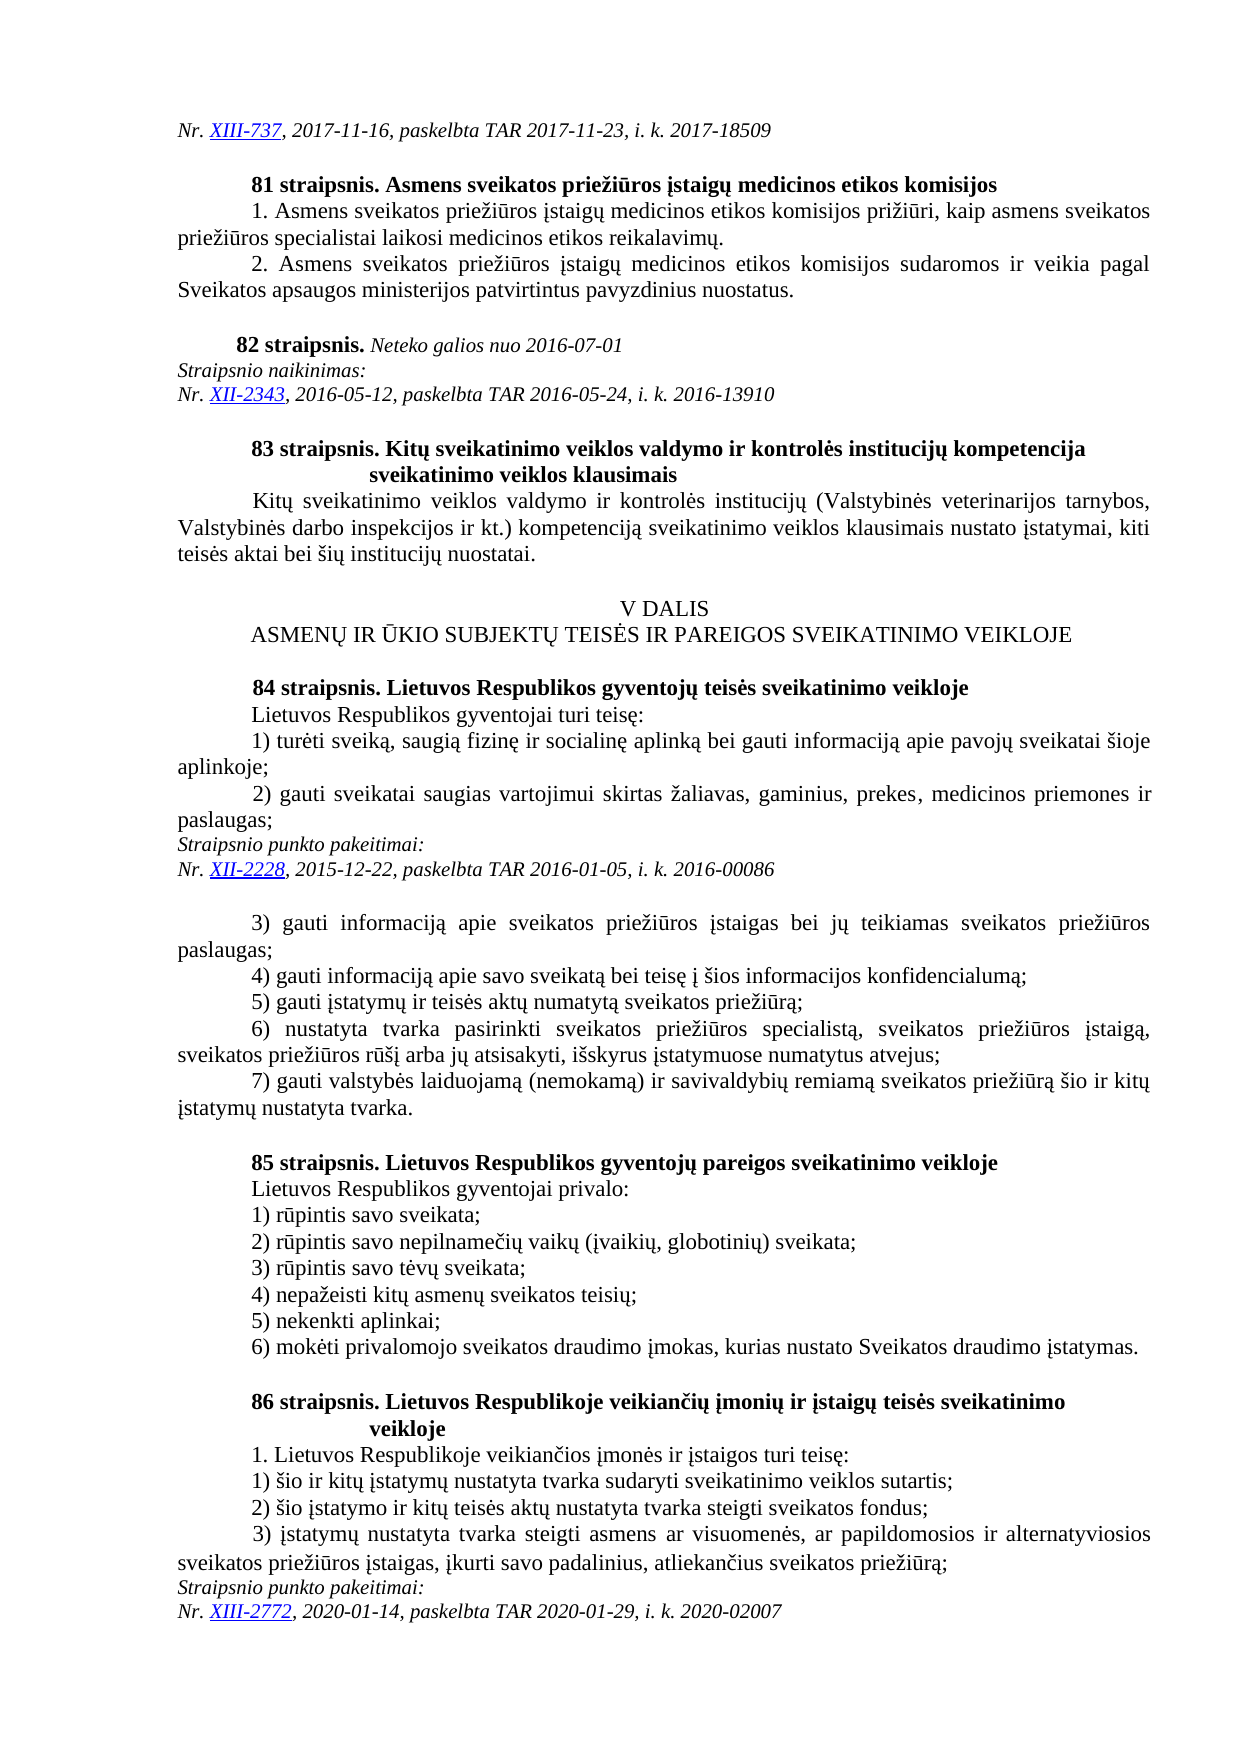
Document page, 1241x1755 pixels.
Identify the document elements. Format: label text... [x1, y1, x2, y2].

text Nr. XII-2228, 2015-12-22, paskelbta TAR 2016-01-05, i. k. 2016-00086 [177, 856, 1152, 881]
text Lietuvos Respublikos gyventojai privalo: [177, 1175, 1152, 1202]
text Lietuvos Respublikos gyventojai turi teisę: [177, 701, 1152, 727]
text Straipsnio punkto pakeitimai: [177, 832, 1152, 856]
text 82 straipsnis. Neteko galios nuo 2016-07-01 [177, 331, 1152, 358]
text veikloje [369, 1415, 1152, 1441]
text 86 straipsnis. Lietuvos Respublikoje veikiančių įmonių ir įstaigų teisės sveikatinimo [251, 1388, 1152, 1415]
text 84 straipsnis. Lietuvos Respublikos gyventojų teisės sveikatinimo veikloje [177, 674, 1152, 701]
text 85 straipsnis. Lietuvos Respublikos gyventojų pareigos sveikatinimo veikloje [177, 1149, 1152, 1175]
text 2) šio įstatymo ir kitų teisės aktų nustatyta tvarka steigti sveikatos fondus; [177, 1494, 1152, 1520]
text 81 straipsnis. Asmens sveikatos priežiūros įstaigų medicinos etikos komisijos [177, 171, 1152, 197]
text Straipsnio punkto pakeitimai: [177, 1575, 1152, 1599]
text 1) turėti sveiką, saugią fizinę ir socialinę aplinką bei gauti informaciją apie pavojų sveikatai šioje aplinkoje; [177, 727, 1152, 780]
text ASMENŲ IR ŪKIO SUBJEKTŲ TEISĖS IR PAREIGOS SVEIKATINIMO VEIKLOJE [177, 622, 1152, 648]
text 5) gauti įstatymų ir teisės aktų numatytą sveikatos priežiūrą; [177, 988, 1152, 1015]
text 1) rūpintis savo sveikata; [177, 1202, 1152, 1228]
text 2) rūpintis savo nepilnamečių vaikų (įvaikių, globotinių) sveikata; [177, 1228, 1152, 1254]
text 3) gauti informaciją apie sveikatos priežiūros įstaigas bei jų teikiamas sveikatos priežiūros paslaugas; [177, 909, 1152, 962]
text 1. Lietuvos Respublikoje veikiančios įmonės ir įstaigos turi teisę: [177, 1441, 1152, 1467]
text 3) rūpintis savo tėvų sveikata; [177, 1254, 1152, 1281]
text 2. Asmens sveikatos priežiūros įstaigų medicinos etikos komisijos sudaromos ir veikia pagal Sveikatos apsaugos ministerijos patvirtintus pavyzdinius nuostatus. [177, 250, 1152, 303]
text V DALIS [177, 595, 1152, 622]
text 1) šio ir kitų įstatymų nustatyta tvarka sudaryti sveikatinimo veiklos sutartis; [177, 1467, 1152, 1494]
text Straipsnio naikinimas: [177, 358, 1152, 382]
text 5) nekenkti aplinkai; [177, 1307, 1152, 1333]
text 1. Asmens sveikatos priežiūros įstaigų medicinos etikos komisijos prižiūri, kaip asmens sveikatos priežiūros specialistai laikosi medicinos etikos reikalavimų. [177, 197, 1152, 250]
text 6) nustatyta tvarka pasirinkti sveikatos priežiūros specialistą, sveikatos priežiūros įstaigą, sveikatos priežiūros rūšį arba jų atsisakyti, išskyrus įstatymuose numatytus atvejus; [177, 1015, 1152, 1067]
text 3) įstatymų nustatyta tvarka steigti asmens ar visuomenės, ar papildomosios ir alternatyviosios sveikatos priežiūros įstaigas, įkurti savo padalinius, atliekančius sveikatos priežiūrą; [177, 1520, 1152, 1575]
text 83 straipsnis. Kitų sveikatinimo veiklos valdymo ir kontrolės institucijų kompetencija [251, 435, 1152, 461]
text 7) gauti valstybės laiduojamą (nemokamą) ir savivaldybių remiamą sveikatos priežiūrą šio ir kitų įstatymų nustatyta tvarka. [177, 1067, 1152, 1120]
text sveikatinimo veiklos klausimais [369, 461, 1152, 487]
text Nr. XIII-2772, 2020-01-14, paskelbta TAR 2020-01-29, i. k. 2020-02007 [177, 1599, 1152, 1623]
text 6) mokėti privalomojo sveikatos draudimo įmokas, kurias nustato Sveikatos draudimo įstatymas. [177, 1333, 1152, 1360]
text Kitų sveikatinimo veiklos valdymo ir kontrolės institucijų (Valstybinės veterinarijos tarnybos, Valstybinės darbo inspekcijos ir kt.) kompetenciją sveikatinimo veiklos klausimais nustato įstatymai, kiti teisės aktai bei šių institucijų nuostatai. [177, 487, 1152, 566]
text 2) gauti sveikatai saugias vartojimui skirtas žaliavas, gaminius, prekes, medicinos priemones ir paslaugas; [177, 780, 1152, 832]
text Nr. XII-2343, 2016-05-12, paskelbta TAR 2016-05-24, i. k. 2016-13910 [177, 382, 1152, 406]
text 4) gauti informaciją apie savo sveikatą bei teisę į šios informacijos konfidencialumą; [177, 962, 1152, 988]
text 4) nepažeisti kitų asmenų sveikatos teisių; [177, 1281, 1152, 1307]
text Nr. XIII-737, 2017-11-16, paskelbta TAR 2017-11-23, i. k. 2017-18509 [177, 118, 1152, 142]
